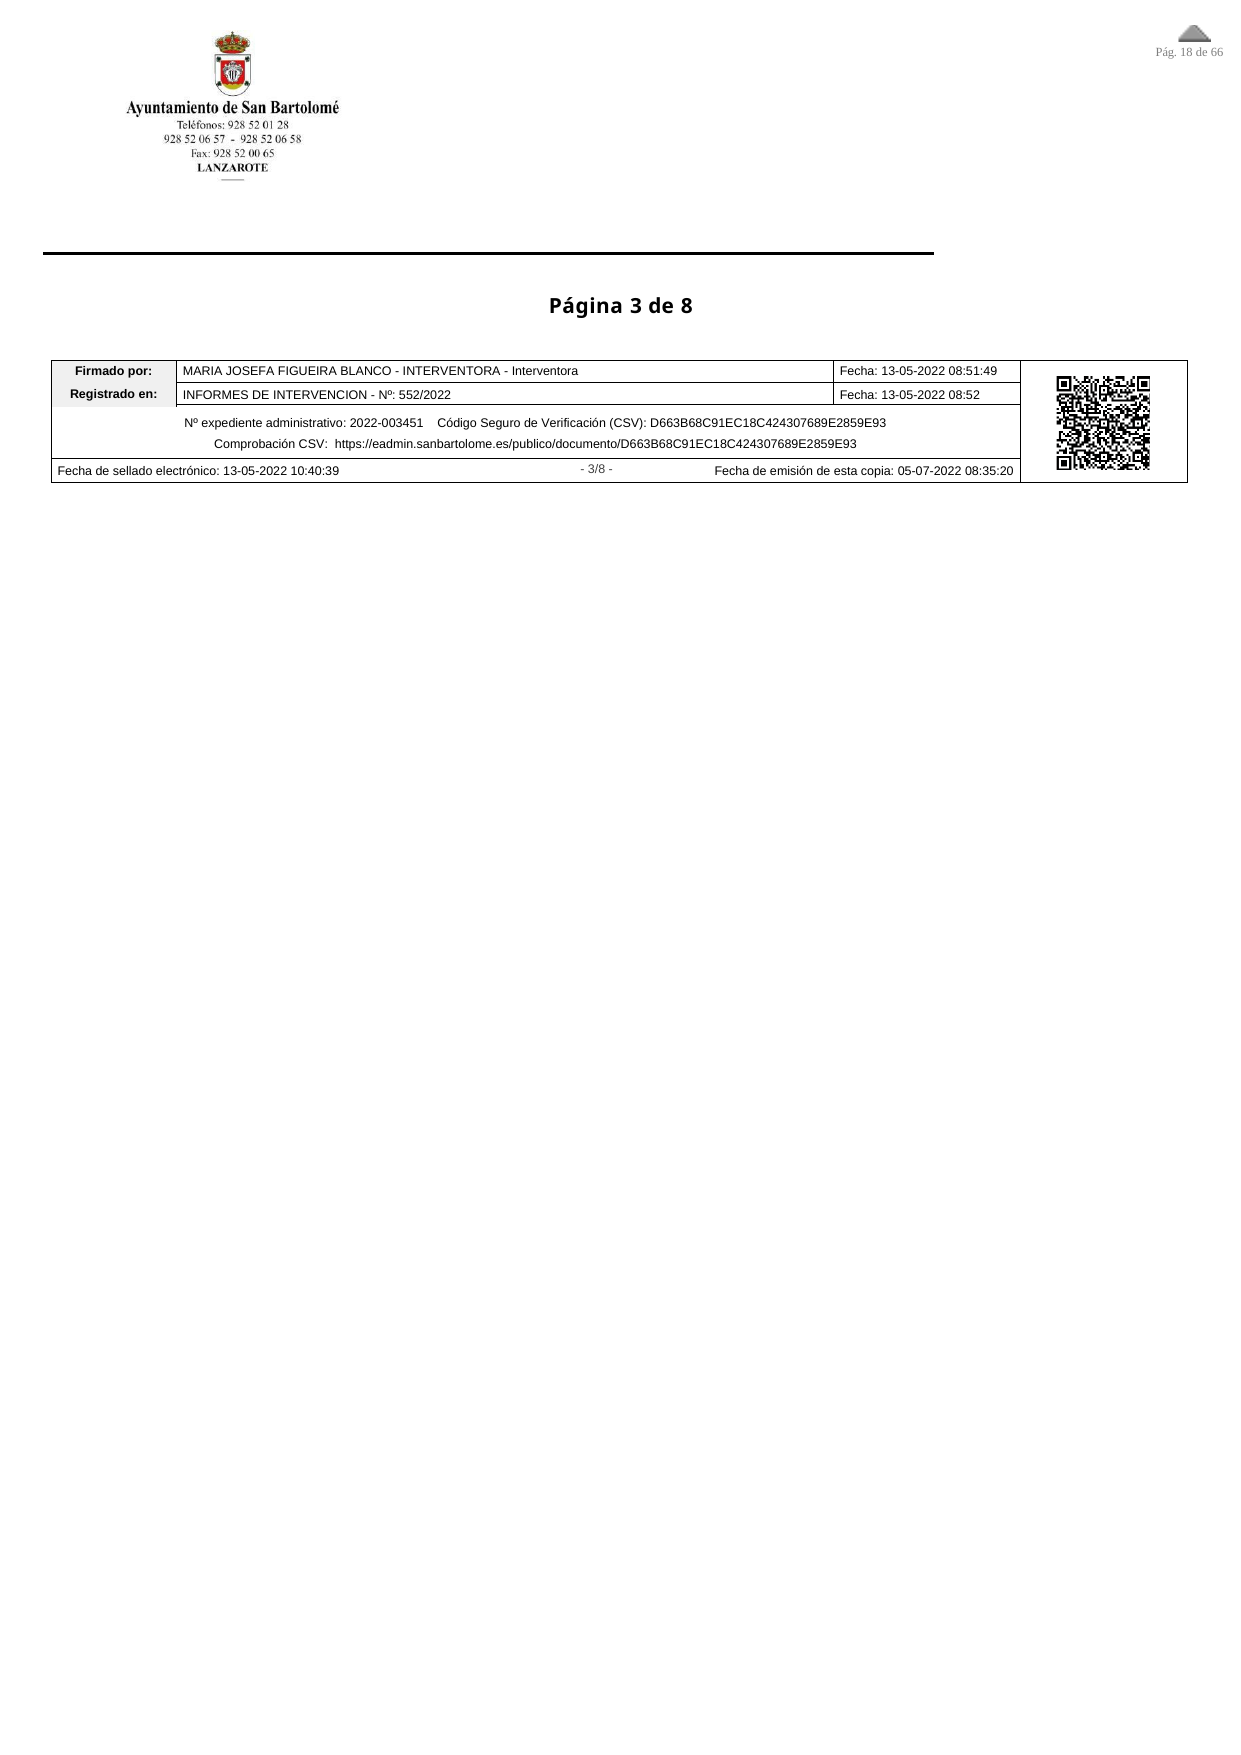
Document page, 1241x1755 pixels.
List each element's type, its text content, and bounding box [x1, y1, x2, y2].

table_cell Nº expediente administrativo: 2022-003451 Código Seguro de Verificación (CSV): D663B68C91EC18C424307689E2859E93 Comprobación CSV: https://eadmin.sanbartolome.es/publico/documento/D663B68C91EC18C424307689E2859E93 [52, 405, 1020, 458]
table_cell Registrado en: [52, 385, 176, 404]
table_header Firmado por: [52, 361, 176, 382]
table_header Fecha: 13-05-2022 08:51:49 [834, 361, 1020, 382]
table_cell Fecha: 13-05-2022 08:52 [834, 383, 1020, 404]
table_cell INFORMES DE INTERVENCION - Nº: 552/2022 [177, 383, 833, 404]
picture [1177, 25, 1211, 42]
text Página 3 de 8 [42, 291, 1199, 319]
table_header [1021, 361, 1187, 482]
picture [1056, 376, 1150, 470]
table_cell Fecha de sellado electrónico: 13-05-2022 10:40:39 - 3/8 - Fecha de emisión de esta copia: 05-07-2022 08:35:20 [52, 459, 1020, 482]
table_header MARIA JOSEFA FIGUEIRA BLANCO - INTERVENTORA - Interventora [177, 361, 833, 382]
picture [124, 30, 342, 182]
